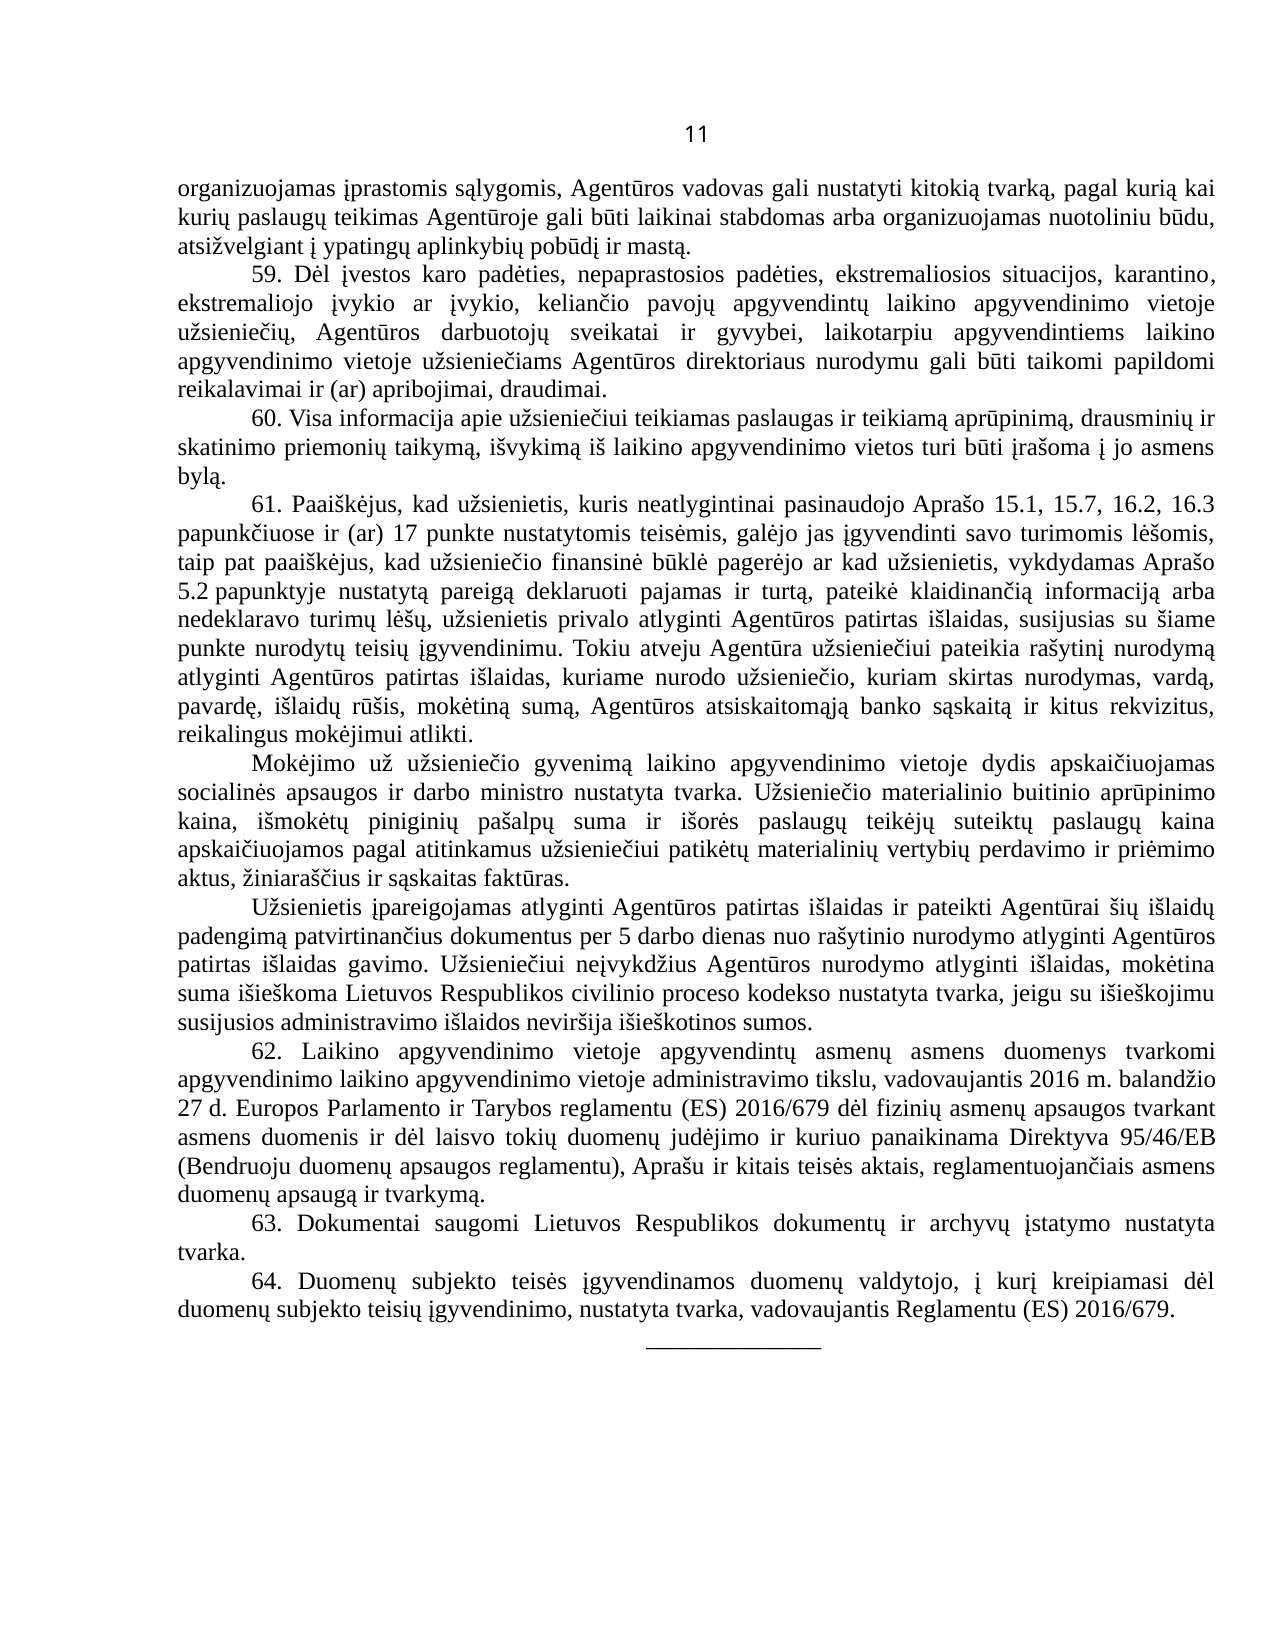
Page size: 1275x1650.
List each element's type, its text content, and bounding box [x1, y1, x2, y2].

text organizuojamas įprastomis sąlygomis, Agentūros vadovas gali nustatyti kitokią tvarką, pagal kurią kai kurių paslaugų teikimas Agentūroje gali būti laikinai stabdomas arba organizuojamas nuotoliniu būdu, atsižvelgiant į ypatingų aplinkybių pobūdį ir mastą. [177, 173, 1216, 259]
text 61. Paaiškėjus, kad užsienietis, kuris neatlygintinai pasinaudojo Aprašo 15.1, 15.7, 16.2, 16.3 papunkčiuose ir (ar) 17 punkte nustatytomis teisėmis, galėjo jas įgyvendinti savo turimomis lėšomis, taip pat paaiškėjus, kad užsieniečio finansinė būklė pagerėjo ar kad užsienietis, vykdydamas Aprašo 5.2 papunktyje nustatytą pareigą deklaruoti pajamas ir turtą, pateikė klaidinančią informaciją arba nedeklaravo turimų lėšų, užsienietis privalo atlyginti Agentūros patirtas išlaidas, susijusias su šiame punkte nurodytų teisių įgyvendinimu. Tokiu atveju Agentūra užsieniečiui pateikia rašytinį nurodymą atlyginti Agentūros patirtas išlaidas, kuriame nurodo užsieniečio, kuriam skirtas nurodymas, vardą, pavardę, išlaidų rūšis, mokėtiną sumą, Agentūros atsiskaitomąją banko sąskaitą ir kitus rekvizitus, reikalingus mokėjimui atlikti. [177, 489, 1216, 748]
text 62. Laikino apgyvendinimo vietoje apgyvendintų asmenų asmens duomenys tvarkomi apgyvendinimo laikino apgyvendinimo vietoje administravimo tikslu, vadovaujantis 2016 m. balandžio 27 d. Europos Parlamento ir Tarybos reglamentu (ES) 2016/679 dėl fizinių asmenų apsaugos tvarkant asmens duomenis ir dėl laisvo tokių duomenų judėjimo ir kuriuo panaikinama Direktyva 95/46/EB (Bendruoju duomenų apsaugos reglamentu), Aprašu ir kitais teisės aktais, reglamentuojančiais asmens duomenų apsaugą ir tvarkymą. [177, 1036, 1216, 1208]
text 60. Visa informacija apie užsieniečiui teikiamas paslaugas ir teikiamą aprūpinimą, drausminių ir skatinimo priemonių taikymą, išvykimą iš laikino apgyvendinimo vietos turi būti įrašoma į jo asmens bylą. [177, 403, 1216, 489]
text Mokėjimo už užsieniečio gyvenimą laikino apgyvendinimo vietoje dydis apskaičiuojamas socialinės apsaugos ir darbo ministro nustatyta tvarka. Užsieniečio materialinio buitinio aprūpinimo kaina, išmokėtų piniginių pašalpų suma ir išorės paslaugų teikėjų suteiktų paslaugų kaina apskaičiuojamos pagal atitinkamus užsieniečiui patikėtų materialinių vertybių perdavimo ir priėmimo aktus, žiniaraščius ir sąskaitas faktūras. [177, 748, 1216, 892]
text Užsienietis įpareigojamas atlyginti Agentūros patirtas išlaidas ir pateikti Agentūrai šių išlaidų padengimą patvirtinančius dokumentus per 5 darbo dienas nuo rašytinio nurodymo atlyginti Agentūros patirtas išlaidas gavimo. Užsieniečiui neįvykdžius Agentūros nurodymo atlyginti išlaidas, mokėtina suma išieškoma Lietuvos Respublikos civilinio proceso kodekso nustatyta tvarka, jeigu su išieškojimu susijusios administravimo išlaidos neviršija išieškotinos sumos. [177, 892, 1216, 1036]
text 64. Duomenų subjekto teisės įgyvendinamos duomenų valdytojo, į kurį kreipiamasi dėl duomenų subjekto teisių įgyvendinimo, nustatyta tvarka, vadovaujantis Reglamentu (ES) 2016/679. [177, 1266, 1216, 1323]
text ______________ [177, 1323, 1216, 1352]
text 59. Dėl įvestos karo padėties, nepaprastosios padėties, ekstremaliosios situacijos, karantino, ekstremaliojo įvykio ar įvykio, keliančio pavojų apgyvendintų laikino apgyvendinimo vietoje užsieniečių, Agentūros darbuotojų sveikatai ir gyvybei, laikotarpiu apgyvendintiems laikino apgyvendinimo vietoje užsieniečiams Agentūros direktoriaus nurodymu gali būti taikomi papildomi reikalavimai ir (ar) apribojimai, draudimai. [177, 259, 1216, 403]
text 63. Dokumentai saugomi Lietuvos Respublikos dokumentų ir archyvų įstatymo nustatyta tvarka. [177, 1208, 1216, 1266]
